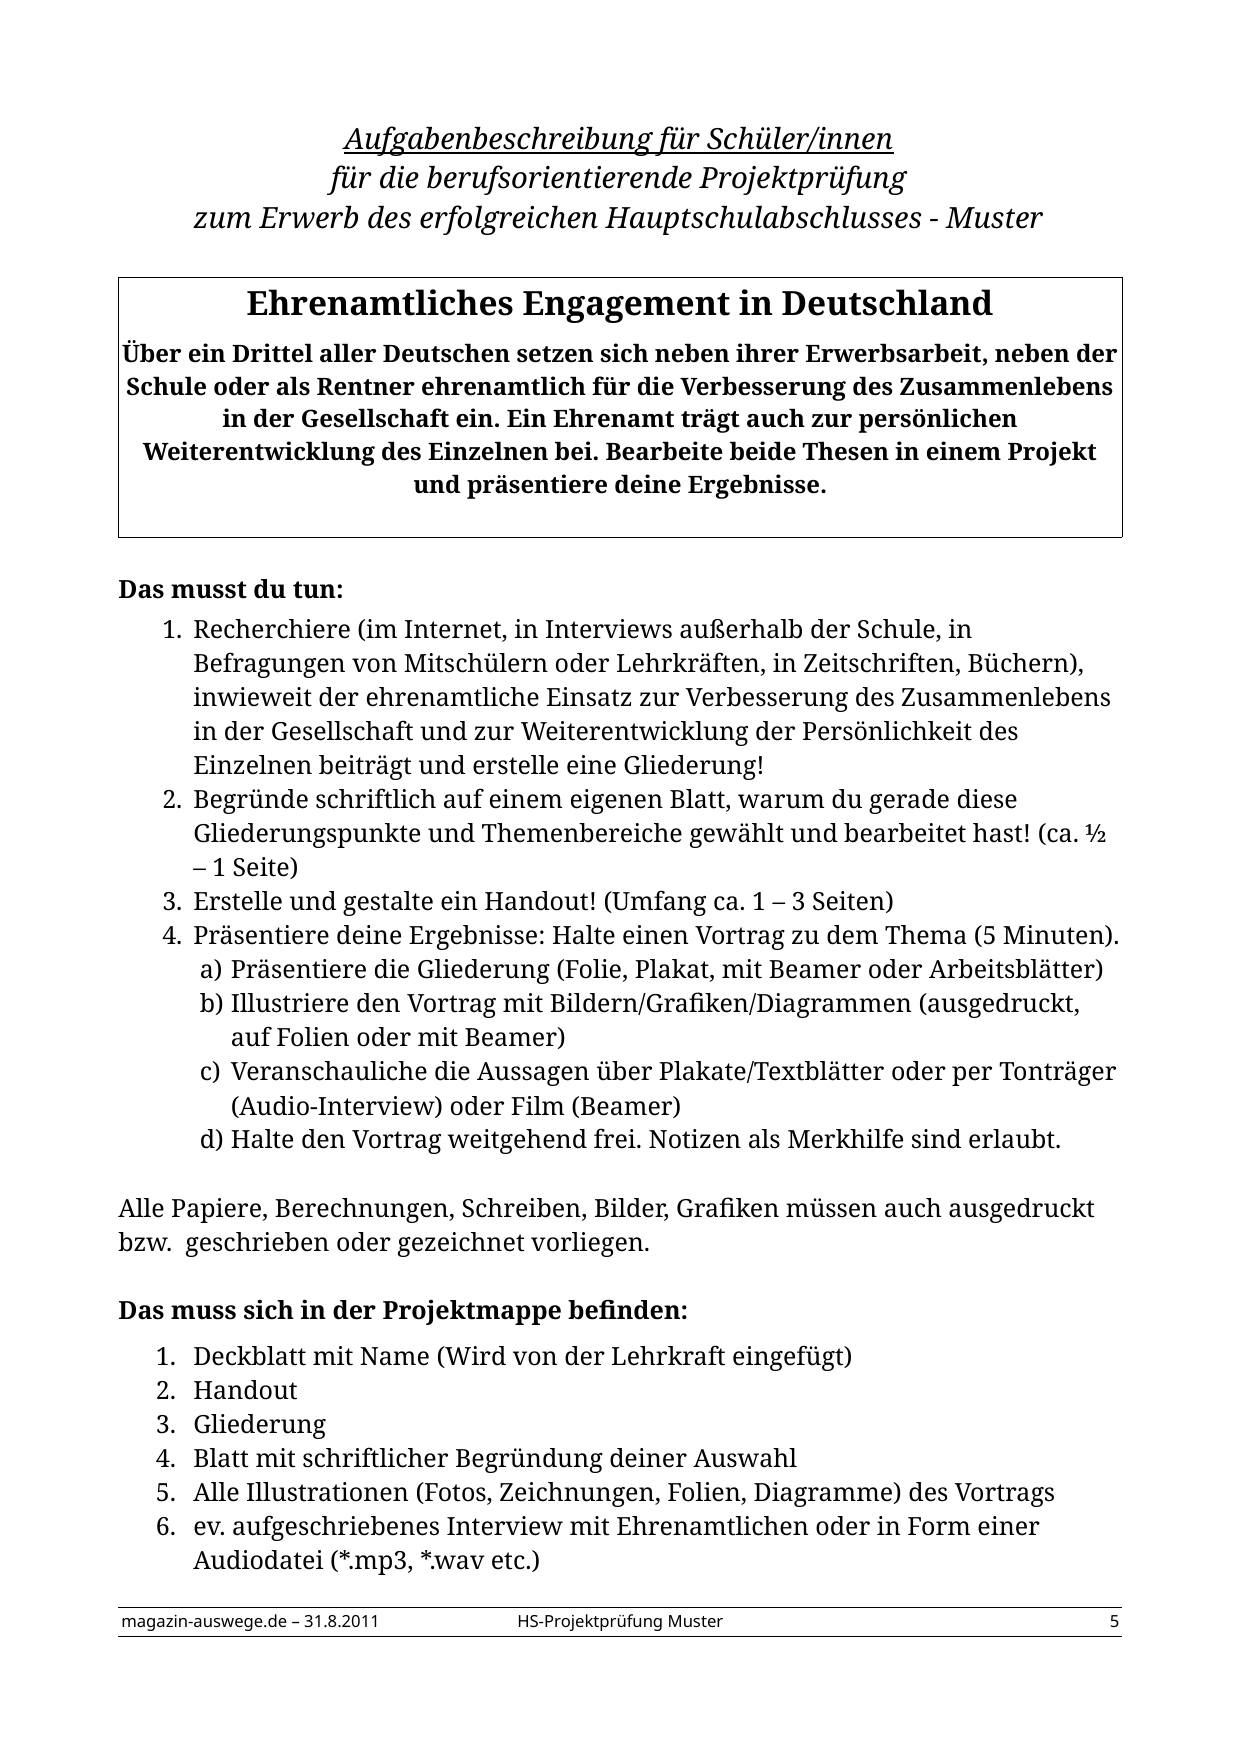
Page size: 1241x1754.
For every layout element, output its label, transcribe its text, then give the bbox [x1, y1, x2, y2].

text Alle Papiere, Berechnungen, Schreiben, Bilder, Grafiken müssen auch ausgedruckt bzw. geschrieben oder gezeichnet vorliegen. [118, 1190, 1122, 1258]
text Aufgabenbeschreibung für Schüler/innen [118, 118, 1122, 158]
text zum Erwerb des erfolgreichen Hauptschulabschlusses - Muster [118, 197, 1122, 237]
list Erstelle und gestalte ein Handout! (Umfang ca. 1 – 3 Seiten) [156, 884, 1122, 918]
text Über ein Drittel aller Deutschen setzen sich neben ihrer Erwerbsarbeit, neben der Schule oder als Rentner ehrenamtlich für die Verbesserung des Zusammenlebens in der Gesellschaft ein. Ein Ehrenamt trägt auch zur persönlichen Weiterentwicklung des Einzelnen bei. Bearbeite beide Thesen in einem Projekt und präsentiere deine Ergebnisse. [119, 334, 1122, 500]
list Präsentiere die Gliederung (Folie, Plakat, mit Beamer oder Arbeitsblätter) [193, 952, 1122, 986]
list Begründe schriftlich auf einem eigenen Blatt, warum du gerade diese Gliederungspunkte und Themenbereiche gewählt und bearbeitet hast! (ca. ½ – 1 Seite) [156, 782, 1122, 884]
text Das muss sich in der Projektmappe befinden: [118, 1292, 1122, 1327]
list Veranschauliche die Aussagen über Plakate/Textblätter oder per Tonträger (Audio-Interview) oder Film (Beamer) [193, 1054, 1122, 1122]
list Präsentiere deine Ergebnisse: Halte einen Vortrag zu dem Thema (5 Minuten). [156, 918, 1122, 952]
list Halte den Vortrag weitgehend frei. Notizen als Merkhilfe sind erlaubt. [193, 1122, 1122, 1156]
list Illustriere den Vortrag mit Bildern/Grafiken/Diagrammen (ausgedruckt, auf Folien oder mit Beamer) [193, 986, 1122, 1054]
list Alle Illustrationen (Fotos, Zeichnungen, Folien, Diagramme) des Vortrags [156, 1474, 1122, 1509]
text für die berufsorientierende Projektprüfung [118, 158, 1122, 197]
list Recherchiere (im Internet, in Interviews außerhalb der Schule, in Befragungen von Mitschülern oder Lehrkräften, in Zeitschriften, Büchern), inwieweit der ehrenamtliche Einsatz zur Verbesserung des Zusammenlebens in der Gesellschaft und zur Weiterentwicklung der Persönlichkeit des Einzelnen beiträgt und erstelle eine Gliederung! [156, 611, 1122, 782]
list Blatt mit schriftlicher Begründung deiner Auswahl [156, 1441, 1122, 1474]
text Das musst du tun: [118, 571, 1122, 605]
list Handout [156, 1372, 1122, 1406]
list Gliederung [156, 1406, 1122, 1441]
list ev. aufgeschriebenes Interview mit Ehrenamtlichen oder in Form einer Audiodatei (*.mp3, *.wav etc.) [156, 1509, 1122, 1577]
list Deckblatt mit Name (Wird von der Lehrkraft eingefügt) [156, 1338, 1122, 1372]
text Ehrenamtliches Engagement in Deutschland [119, 278, 1122, 325]
